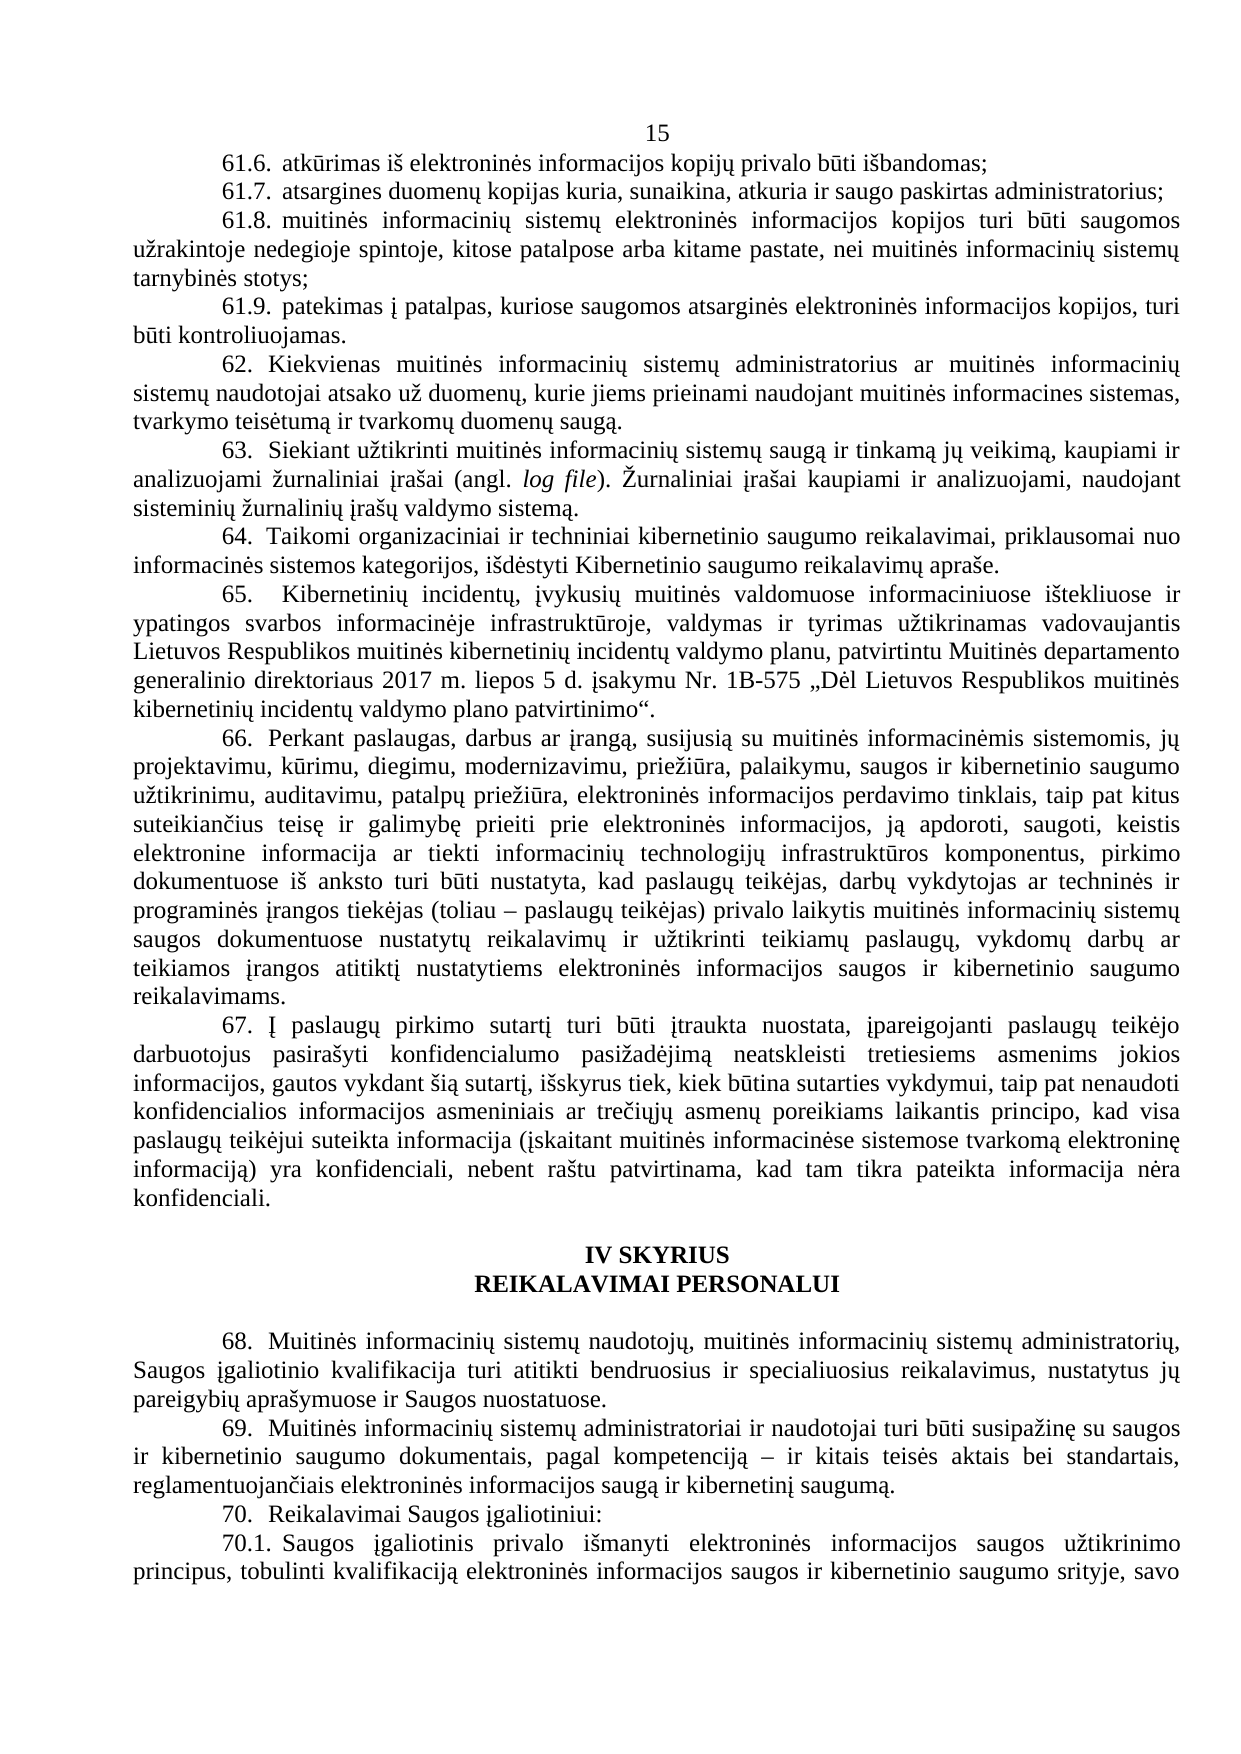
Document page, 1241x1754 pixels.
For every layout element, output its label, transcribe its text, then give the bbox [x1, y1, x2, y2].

text 65. Kibernetinių incidentų, įvykusių muitinės valdomuose informaciniuose ištekliuose ir ypatingos svarbos informacinėje infrastruktūroje, valdymas ir tyrimas užtikrinamas vadovaujantis Lietuvos Respublikos muitinės kibernetinių incidentų valdymo planu, patvirtintu Muitinės departamento generalinio direktoriaus 2017 m. liepos 5 d. įsakymu Nr. 1B-575 „Dėl Lietuvos Respublikos muitinės kibernetinių incidentų valdymo plano patvirtinimo“. [133, 579, 1181, 723]
text 69. Muitinės informacinių sistemų administratoriai ir naudotojai turi būti susipažinę su saugos ir kibernetinio saugumo dokumentais, pagal kompetenciją – ir kitais teisės aktais bei standartais, reglamentuojančiais elektroninės informacijos saugą ir kibernetinį saugumą. [133, 1413, 1181, 1499]
text 67. Į paslaugų pirkimo sutartį turi būti įtraukta nuostata, įpareigojanti paslaugų teikėjo darbuotojus pasirašyti konfidencialumo pasižadėjimą neatskleisti tretiesiems asmenims jokios informacijos, gautos vykdant šią sutartį, išskyrus tiek, kiek būtina sutarties vykdymui, taip pat nenaudoti konfidencialios informacijos asmeniniais ar trečiųjų asmenų poreikiams laikantis principo, kad visa paslaugų teikėjui suteikta informacija (įskaitant muitinės informacinėse sistemose tvarkomą elektroninę informaciją) yra konfidenciali, nebent raštu patvirtinama, kad tam tikra pateikta informacija nėra konfidenciali. [133, 1010, 1181, 1211]
text 63. Siekiant užtikrinti muitinės informacinių sistemų saugą ir tinkamą jų veikimą, kaupiami ir analizuojami žurnaliniai įrašai (angl. log file). Žurnaliniai įrašai kaupiami ir analizuojami, naudojant sisteminių žurnalinių įrašų valdymo sistemą. [133, 435, 1181, 521]
text 66. Perkant paslaugas, darbus ar įrangą, susijusią su muitinės informacinėmis sistemomis, jų projektavimu, kūrimu, diegimu, modernizavimu, priežiūra, palaikymu, saugos ir kibernetinio saugumo užtikrinimu, auditavimu, patalpų priežiūra, elektroninės informacijos perdavimo tinklais, taip pat kitus suteikiančius teisę ir galimybę prieiti prie elektroninės informacijos, ją apdoroti, saugoti, keistis elektronine informacija ar tiekti informacinių technologijų infrastruktūros komponentus, pirkimo dokumentuose iš anksto turi būti nustatyta, kad paslaugų teikėjas, darbų vykdytojas ar techninės ir programinės įrangos tiekėjas (toliau – paslaugų teikėjas) privalo laikytis muitinės informacinių sistemų saugos dokumentuose nustatytų reikalavimų ir užtikrinti teikiamų paslaugų, vykdomų darbų ar teikiamos įrangos atitiktį nustatytiems elektroninės informacijos saugos ir kibernetinio saugumo reikalavimams. [133, 723, 1181, 1010]
text IV SKYRIUS [133, 1240, 1181, 1269]
text 62. Kiekvienas muitinės informacinių sistemų administratorius ar muitinės informacinių sistemų naudotojai atsako už duomenų, kurie jiems prieinami naudojant muitinės informacines sistemas, tvarkymo teisėtumą ir tvarkomų duomenų saugą. [133, 349, 1181, 435]
text 61.6. atkūrimas iš elektroninės informacijos kopijų privalo būti išbandomas; [133, 148, 1181, 176]
text 61.8. muitinės informacinių sistemų elektroninės informacijos kopijos turi būti saugomos užrakintoje nedegioje spintoje, kitose patalpose arba kitame pastate, nei muitinės informacinių sistemų tarnybinės stotys; [133, 205, 1181, 291]
text 61.7. atsargines duomenų kopijas kuria, sunaikina, atkuria ir saugo paskirtas administratorius; [133, 176, 1181, 205]
text 64. Taikomi organizaciniai ir techniniai kibernetinio saugumo reikalavimai, priklausomai nuo informacinės sistemos kategorijos, išdėstyti Kibernetinio saugumo reikalavimų apraše. [133, 521, 1181, 579]
text 70.1. Saugos įgaliotinis privalo išmanyti elektroninės informacijos saugos užtikrinimo principus, tobulinti kvalifikaciją elektroninės informacijos saugos ir kibernetinio saugumo srityje, savo [133, 1528, 1181, 1585]
text 70. Reikalavimai Saugos įgaliotiniui: [133, 1499, 1181, 1528]
text 68. Muitinės informacinių sistemų naudotojų, muitinės informacinių sistemų administratorių, Saugos įgaliotinio kvalifikacija turi atitikti bendruosius ir specialiuosius reikalavimus, nustatytus jų pareigybių aprašymuose ir Saugos nuostatuose. [133, 1326, 1181, 1413]
text reikalavimai personalui [133, 1269, 1181, 1298]
text 61.9. patekimas į patalpas, kuriose saugomos atsarginės elektroninės informacijos kopijos, turi būti kontroliuojamas. [133, 291, 1181, 349]
